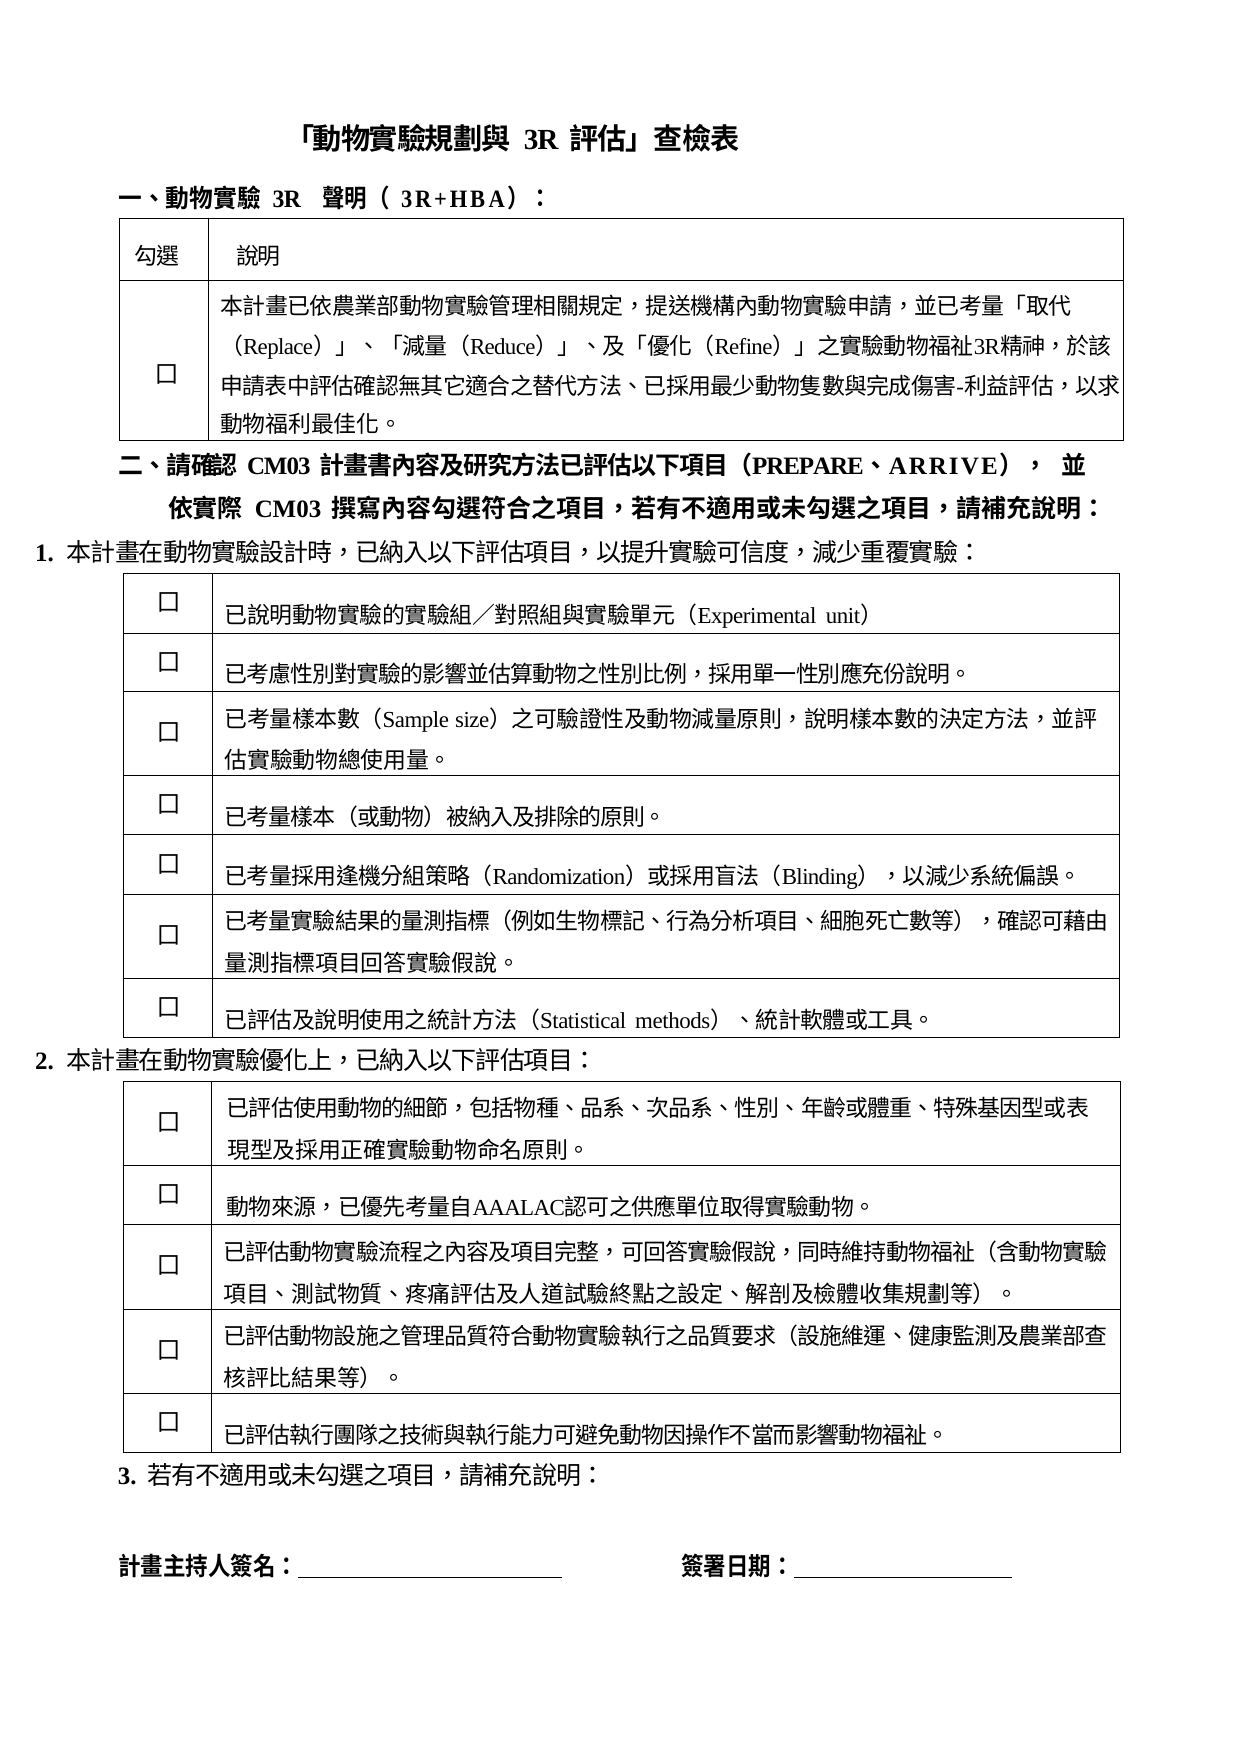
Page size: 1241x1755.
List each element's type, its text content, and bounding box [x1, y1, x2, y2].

table_cell ⼞ [124, 835, 212, 893]
table_cell 已評估及說明使用之統計方法（Statistical methods）、統計軟體或工具。 [213, 979, 1119, 1037]
table_cell ⼞ [124, 979, 212, 1037]
table_cell 動物來源，已優先考量自AAALAC認可之供應單位取得實驗動物。 [212, 1166, 1120, 1224]
table_cell ⼞ [124, 1394, 211, 1452]
table_cell 已評估動物設施之管理品質符合動物實驗執行之品質要求（設施維運、健康監測及農業部查核評比結果等）。 [212, 1310, 1120, 1393]
table_cell 已評估動物實驗流程之內容及項目完整，可回答實驗假說，同時維持動物福祉（含動物實驗項目、測試物質、疼痛評估及人道試驗終點之設定、解剖及檢體收集規劃等）。 [212, 1225, 1120, 1309]
list 本計畫在動物實驗優化上，已納入以下評估項目： [35, 1040, 1174, 1077]
table_header 說明 [209, 219, 1123, 280]
table_cell ⼞ [124, 1310, 211, 1393]
table_cell 已考量實驗結果的量測指標（例如生物標記、行為分析項目、細胞死亡數等），確認可藉由量測指標項目回答實驗假說。 [213, 895, 1119, 978]
table_cell 已考量樣本數（Sample size）之可驗證性及動物減量原則，說明樣本數的決定方法，並評估實驗動物總使用量。 [213, 692, 1119, 775]
table_header 已說明動物實驗的實驗組／對照組與實驗單元（Experimental unit） [213, 574, 1119, 632]
table_cell ⼞ [124, 895, 212, 978]
table_cell ⼞ [124, 1225, 211, 1309]
subtitle 「動物實驗規劃與 3R 評估」查檢表 [67, 116, 958, 158]
table_cell 已考量採用逢機分組策略（Randomization）或採用盲法（Blinding），以減少系統偏誤。 [213, 835, 1119, 893]
table_cell ⼞ [124, 634, 212, 691]
list 若有不適用或未勾選之項目，請補充說明： [118, 1455, 1174, 1491]
text 計畫主持人簽名： 簽署日期： [118, 1546, 1174, 1582]
table_header 已評估使用動物的細節，包括物種、品系、次品系、性別、年齡或體重、特殊基因型或表現型及採用正確實驗動物命名原則。 [212, 1082, 1120, 1165]
table_cell ⼞ [124, 692, 212, 775]
list 本計畫在動物實驗設計時，已納入以下評估項目，以提升實驗可信度，減少重覆實驗： [35, 533, 1174, 569]
table_cell 已評估執行團隊之技術與執行能力可避免動物因操作不當而影響動物福祉。 [212, 1394, 1120, 1452]
table_cell 本計畫已依農業部動物實驗管理相關規定，提送機構內動物實驗申請，並已考量「取代 （Replace）」、「減量（Reduce）」、及「優化（Refine）」之實驗動物福祉3R精神，於該 申請表中評估確認無其它適合之替代方法、已採用最少動物隻數與完成傷害-利益評估，以求動物福利最佳化。 [209, 281, 1123, 440]
table_header 勾選 [120, 219, 208, 280]
text 二、請確認 CM03 計畫書內容及研究方法已評估以下項目（PREPARE、ARRIVE）， 並依實際 CM03 撰寫內容勾選符合之項目，若有不適用或未勾選之項目，請補充說明： [118, 445, 1099, 525]
table_cell 已考慮性別對實驗的影響並估算動物之性別比例，採用單一性別應充份說明。 [213, 634, 1119, 691]
table_cell ⼞ [124, 1166, 211, 1224]
text 一、動物實驗 3R 聲明（ 3R+HBA）： [118, 178, 1174, 214]
table_header ⼞ [124, 1082, 211, 1165]
table_cell ⼞ [124, 776, 212, 834]
table_cell 已考量樣本（或動物）被納入及排除的原則。 [213, 776, 1119, 834]
table_header ⼞ [124, 574, 212, 632]
table_cell ⼞ [120, 281, 208, 440]
